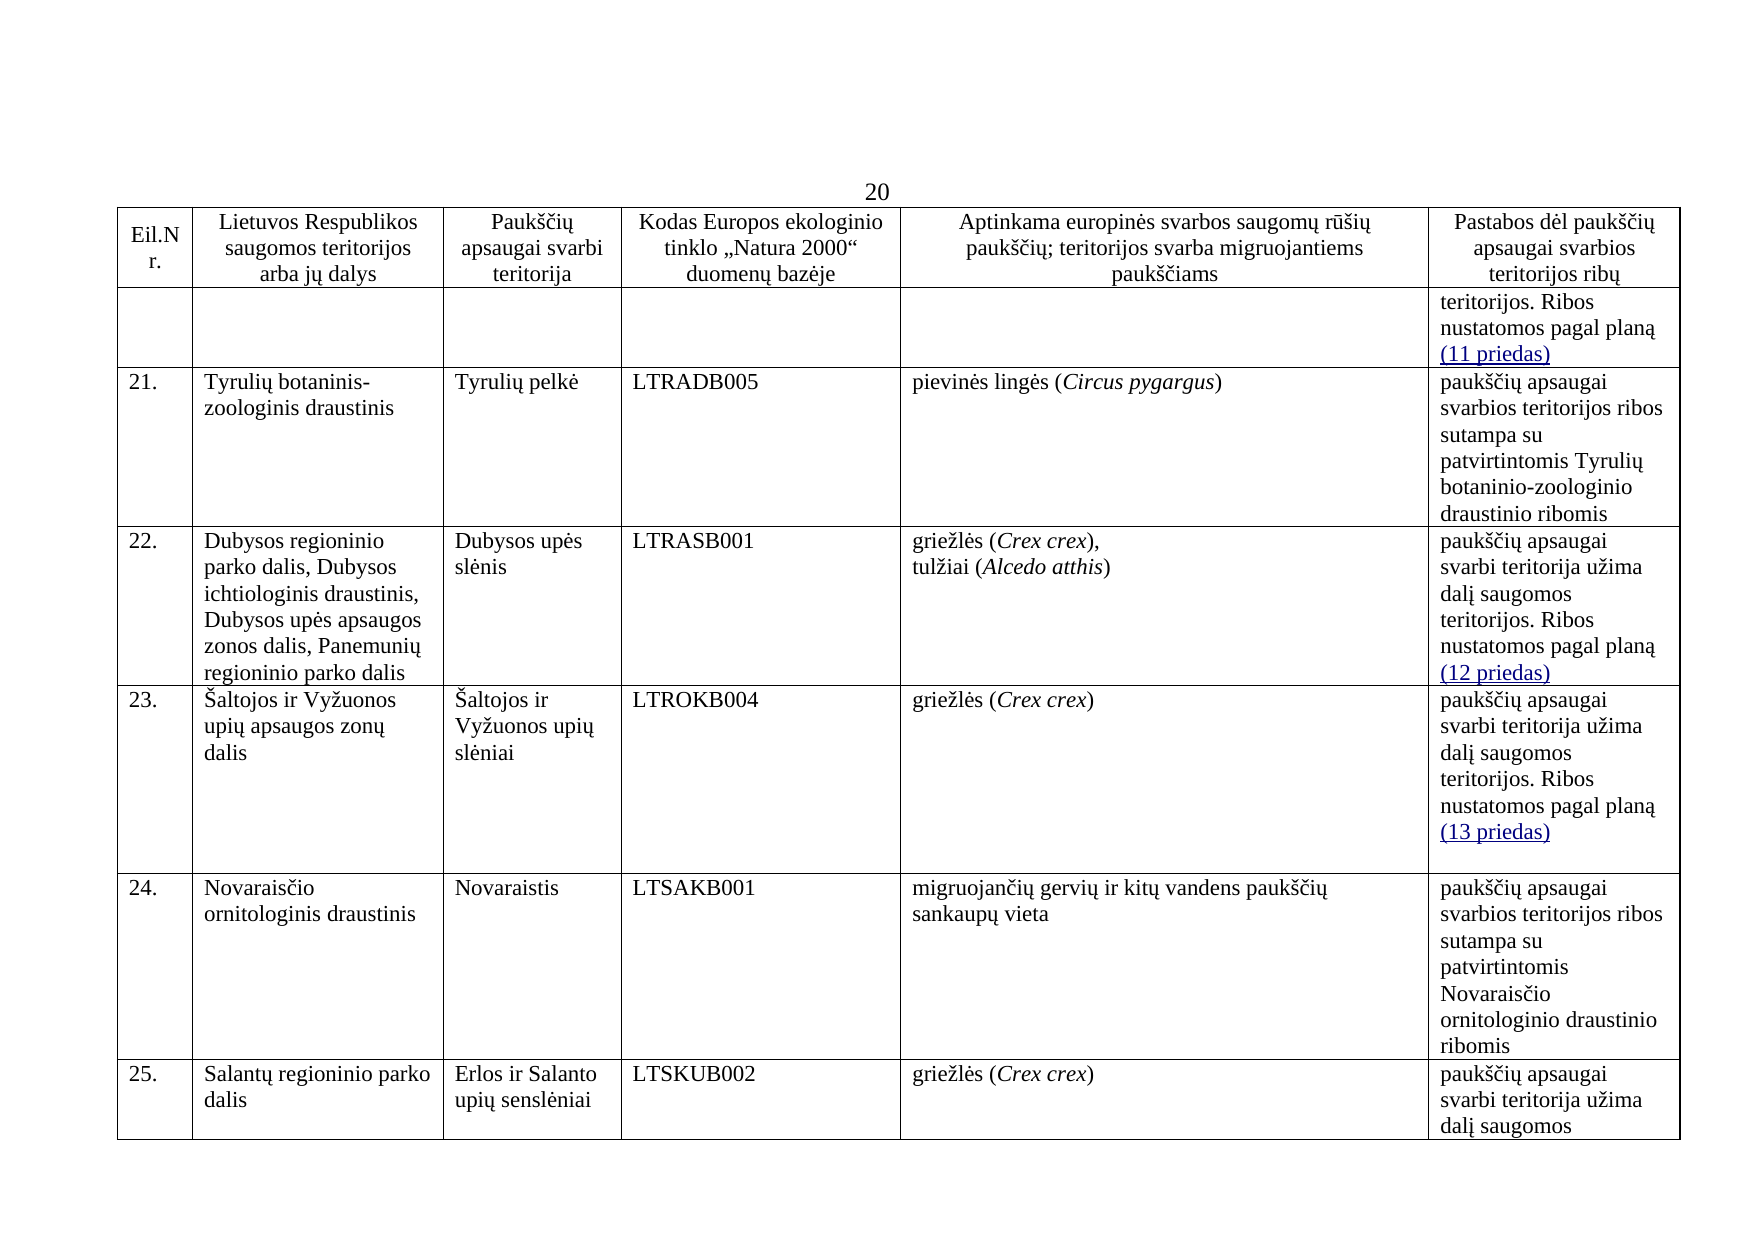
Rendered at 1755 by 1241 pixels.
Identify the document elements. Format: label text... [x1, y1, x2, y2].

table_cell [118, 288, 192, 367]
table_cell paukščių apsaugai svarbios teritorijos ribos sutampa su patvirtintomis Tyrulių botaninio-zoologinio draustinio ribomis [1429, 368, 1679, 526]
table_header Paukščių apsaugai svarbi teritorija [444, 208, 621, 287]
table_cell teritorijos. Ribos nustatomos pagal planą (11 priedas) [1429, 288, 1679, 367]
table_cell LTRASB001 [622, 527, 900, 685]
table_cell 23. [118, 686, 192, 873]
table_cell Dubysos regioninio parko dalis, Dubysos ichtiologinis draustinis, Dubysos upės apsaugos zonos dalis, Panemunių regioninio parko dalis [193, 527, 443, 685]
table_cell [193, 288, 443, 367]
table_cell LTROKB004 [622, 686, 900, 873]
table_cell [901, 288, 1428, 367]
table_cell Dubysos upės slėnis [444, 527, 621, 685]
table_cell paukščių apsaugai svarbios teritorijos ribos sutampa su patvirtintomis Novaraisčio ornitologinio draustinio ribomis [1429, 874, 1679, 1059]
table_cell Šaltojos ir Vyžuonos upių slėniai [444, 686, 621, 873]
table_header Lietuvos Respublikos saugomos teritorijos arba jų dalys [193, 208, 443, 287]
table_cell [622, 288, 900, 367]
table_cell 25. [118, 1060, 192, 1139]
table_cell Novaraisčio ornitologinis draustinis [193, 874, 443, 1059]
table_cell griežlės (Crex crex), tulžiai (Alcedo atthis) [901, 527, 1428, 685]
table_cell griežlės (Crex crex) [901, 1060, 1428, 1139]
table_cell Šaltojos ir Vyžuonos upių apsaugos zonų dalis [193, 686, 443, 873]
table_cell Novaraistis [444, 874, 621, 1059]
table_cell Salantų regioninio parko dalis [193, 1060, 443, 1139]
table_cell [444, 288, 621, 367]
table_cell paukščių apsaugai svarbi teritorija užima dalį saugomos teritorijos. Ribos nustatomos pagal planą (13 priedas) [1429, 686, 1679, 873]
table_cell LTRADB005 [622, 368, 900, 526]
table_cell migruojančių gervių ir kitų vandens paukščių sankaupų vieta [901, 874, 1428, 1059]
table_header Eil.Nr. [118, 208, 192, 287]
table_cell Tyrulių botaninis-zoologinis draustinis [193, 368, 443, 526]
table_cell paukščių apsaugai svarbi teritorija užima dalį saugomos teritorijos. Ribos nustatomos pagal planą (12 priedas) [1429, 527, 1679, 685]
table_header Pastabos dėl paukščių apsaugai svarbios teritorijos ribų [1429, 208, 1679, 287]
table_cell 21. [118, 368, 192, 526]
table_cell Tyrulių pelkė [444, 368, 621, 526]
table_header Aptinkama europinės svarbos saugomų rūšių paukščių; teritorijos svarba migruojantiems paukščiams [901, 208, 1428, 287]
table_cell paukščių apsaugai svarbi teritorija užima dalį saugomos [1429, 1060, 1679, 1139]
table_cell LTSKUB002 [622, 1060, 900, 1139]
table_cell griežlės (Crex crex) [901, 686, 1428, 873]
table_cell 24. [118, 874, 192, 1059]
table_cell pievinės lingės (Circus pygargus) [901, 368, 1428, 526]
table_cell Erlos ir Salanto upių senslėniai [444, 1060, 621, 1139]
table_header Kodas Europos ekologinio tinklo „Natura 2000“ duomenų bazėje [622, 208, 900, 287]
table_cell LTSAKB001 [622, 874, 900, 1059]
table_cell 22. [118, 527, 192, 685]
